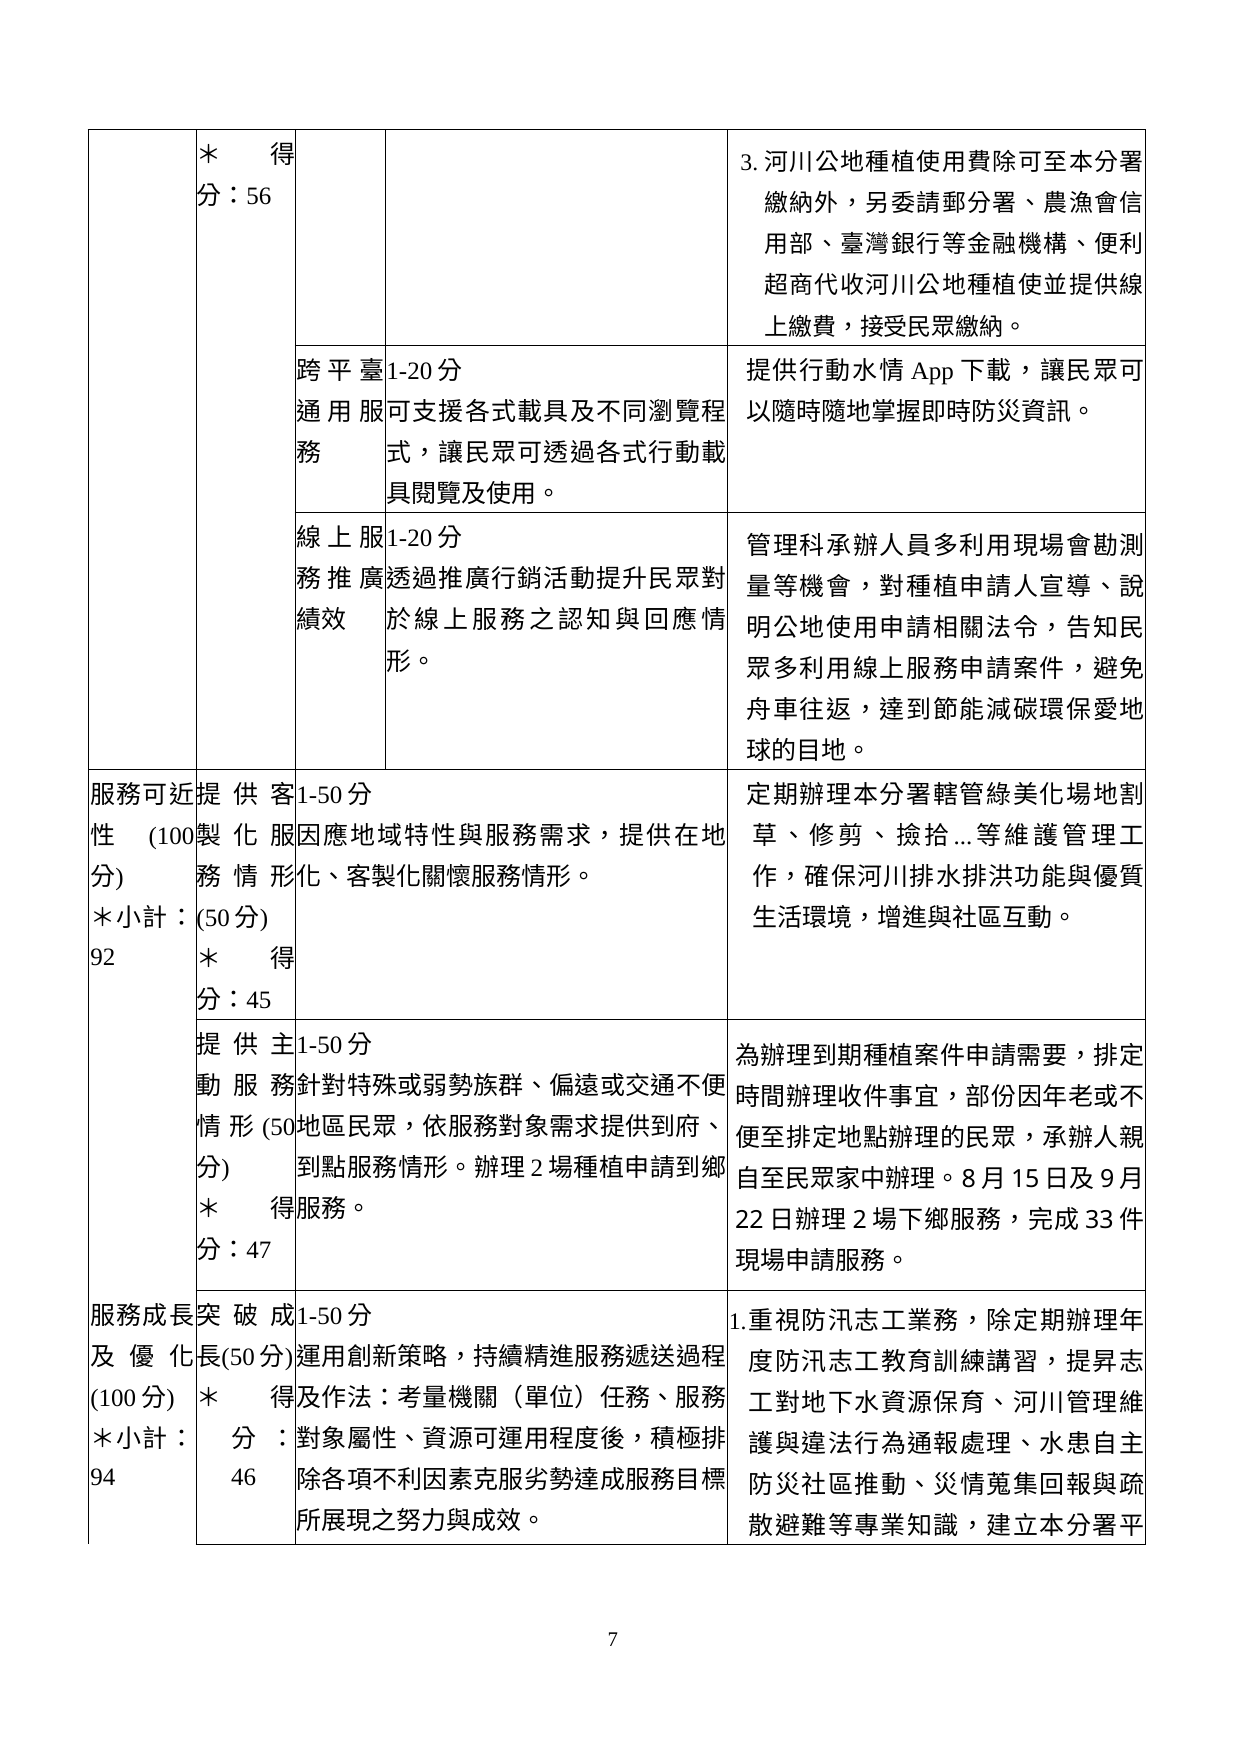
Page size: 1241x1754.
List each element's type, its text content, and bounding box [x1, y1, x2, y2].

table_cell [89, 130, 196, 769]
table_cell 服務可近性(100分) ＊小計：92 [89, 770, 196, 1289]
table_cell 本分署辦理河川管理整合資訊化系統服務，方便民眾經由網路下載申請案件資料填報及作業流程。 提供水利法規查詢系統加強便民服務。 河川公地種植使用費除可至本分署繳納外，另委請郵分署、農漁會信用部、臺灣銀行等金融機構、便利超商代收河川公地種植使並提供線上繳費，接受民眾繳納。 [728, 130, 1145, 345]
table_cell 為辦理到期種植案件申請需要，排定時間辦理收件事宜，部份因年老或不便至排定地點辦理的民眾，承辦人親自至民眾家中辦理。8月15日及9月22日辦理2場下鄉服務，完成33件現場申請服務。 [728, 1020, 1145, 1289]
table_cell 1-50分 運用創新策略，持續精進服務遞送過程及作法：考量機關（單位）任務、服務對象屬性、資源可運用程度後，積極排除各項不利因素克服劣勢達成服務目標所展現之努力與成效。 [296, 1291, 727, 1544]
table_cell 突破成長(50分) ＊得分：46 [197, 1291, 295, 1544]
table_cell 管理科承辦人員多利用現場會勘測量等機會，對種植申請人宣導、說明公地使用申請相關法令，告知民眾多利用線上服務申請案件，避免舟車往返，達到節能減碳環保愛地球的目地。 [728, 513, 1145, 769]
table_cell 跨平臺通用服務 [296, 346, 385, 512]
table_cell 重視防汛志工業務，除定期辦理年度防汛志工教育訓練講習，提昇志工對地下水資源保育、河川管理維護與違法行為通報處理、水患自主防災社區推動、災情蒐集回報與疏散避難等專業知識，建立本分署平 [728, 1291, 1145, 1544]
table_cell 服務成長及優化(100分) ＊小計：94 [89, 1290, 196, 1544]
table_cell 線上服務推廣績效 [296, 513, 385, 769]
table_cell 1-50分 因應地域特性與服務需求，提供在地化、客製化關懷服務情形。 [296, 770, 727, 1018]
table_cell 1-20分 透過推廣行銷活動提升民眾對於線上服務之認知與回應情形。 [386, 513, 727, 769]
table_cell 定期辦理本分署轄管綠美化場地割草、修剪、撿拾...等維護管理工作，確保河川排水排洪功能與優質生活環境，增進與社區互動。 [728, 770, 1145, 1018]
table_cell 1-50分 針對特殊或弱勢族群、偏遠或交通不便地區民眾，依服務對象需求提供到府、到點服務情形。辦理2場種植申請到鄉服務。 [296, 1020, 727, 1289]
table_cell [386, 130, 727, 345]
table_cell ＊得分：56 [197, 130, 295, 769]
table_cell 提供客製化服務情形(50分) ＊得分：45 [197, 770, 295, 1018]
table_cell 提供行動水情App下載，讓民眾可以隨時隨地掌握即時防災資訊。 [728, 346, 1145, 512]
table_cell [296, 130, 385, 345]
table_cell 1-20分 可支援各式載具及不同瀏覽程式，讓民眾可透過各式行動載具閱覽及使用。 [386, 346, 727, 512]
table_cell 提供主動服務情形(50分) ＊得分：47 [197, 1020, 295, 1289]
